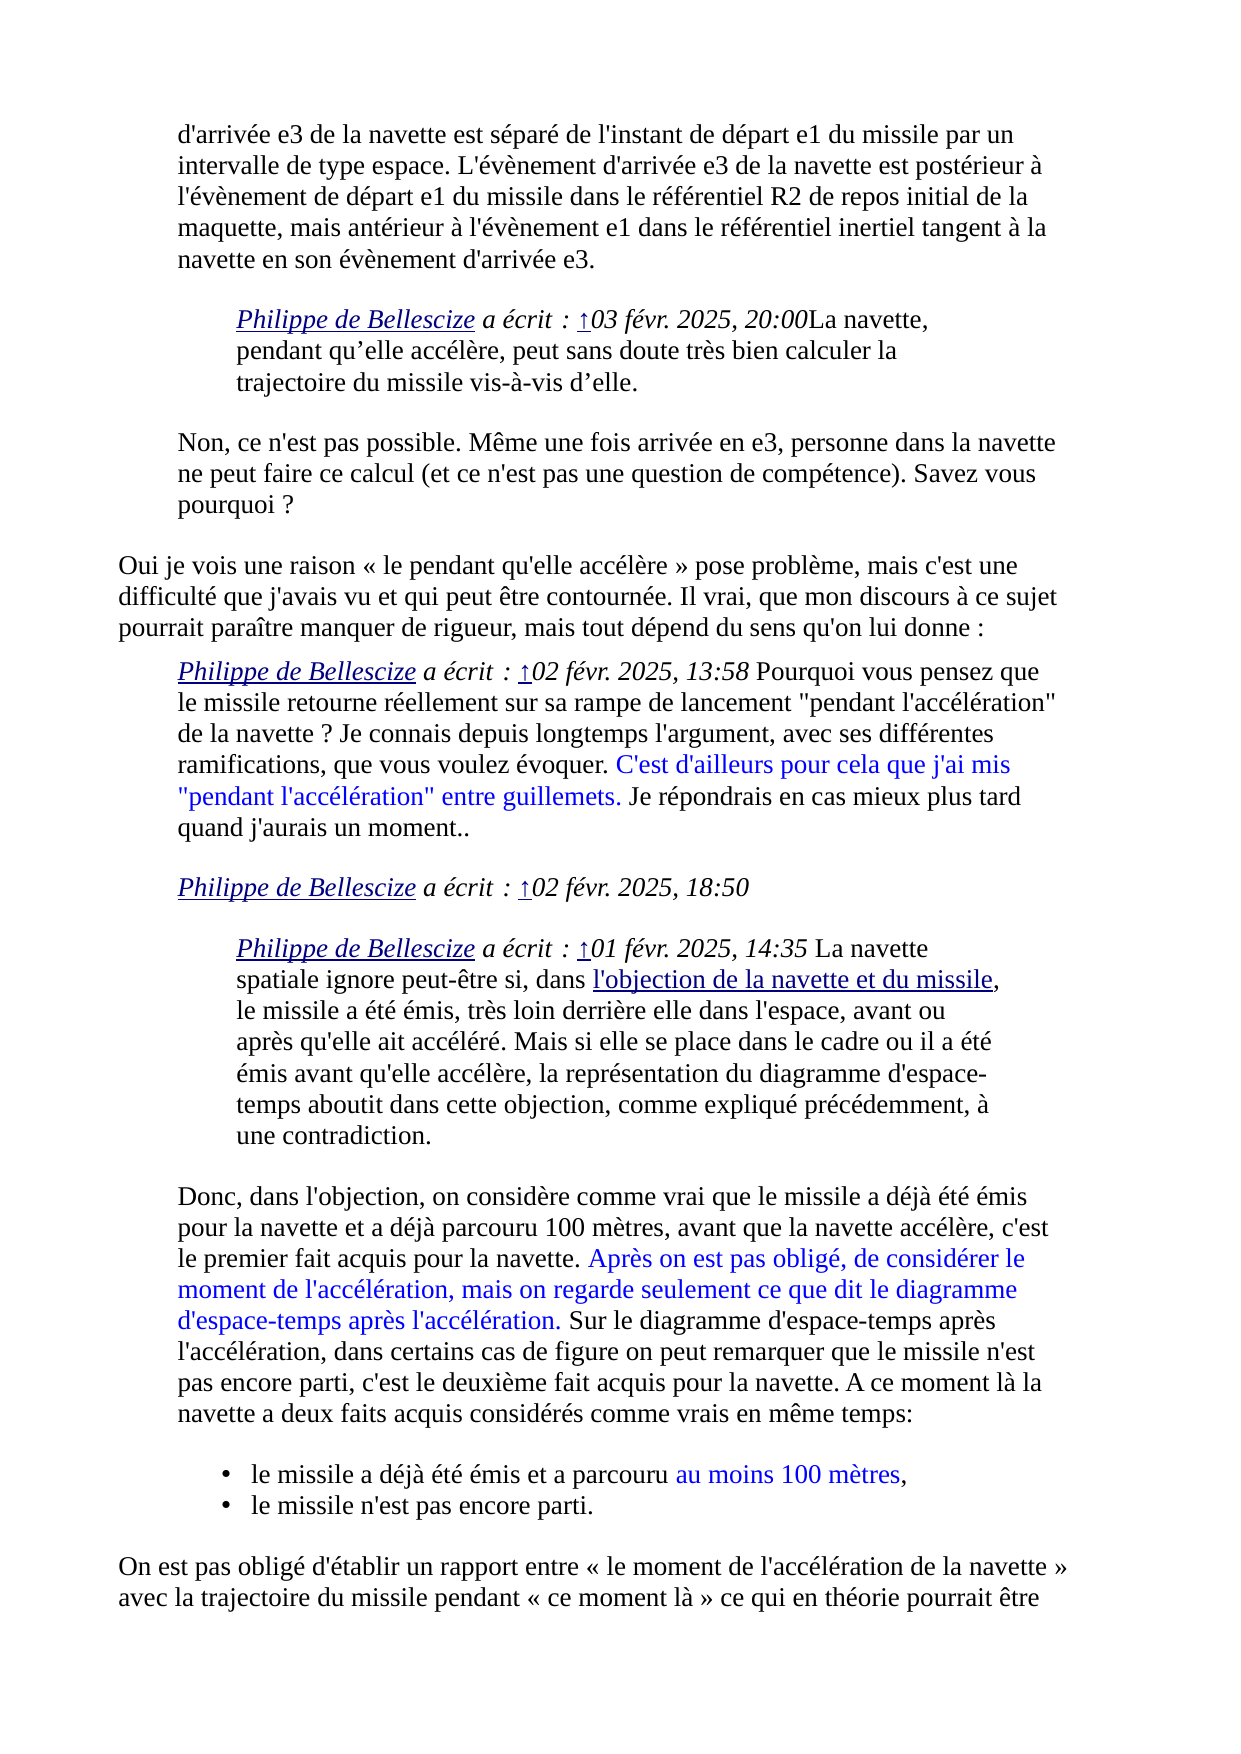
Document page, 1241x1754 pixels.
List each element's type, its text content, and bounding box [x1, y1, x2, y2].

text Philippe de Bellescize a écrit : ↑03 févr. 2025, 20:00La navette, pendant qu’elle accélère, peut sans doute très bien calculer la trajectoire du missile vis-à-vis d’elle. [236, 303, 1004, 397]
list le missile a déjà été émis et a parcouru au moins 100 mètres, [221, 1458, 1063, 1489]
text Philippe de Bellescize a écrit : ↑02 févr. 2025, 18:50 [177, 871, 1063, 903]
text Philippe de Bellescize a écrit : ↑01 févr. 2025, 14:35 La navette spatiale ignore peut-être si, dans l'objection de la navette et du missile, le missile a été émis, très loin derrière elle dans l'espace, avant ou après qu'elle ait accéléré. Mais si elle se place dans le cadre ou il a été émis avant qu'elle accélère, la représentation du diagramme d'espace-temps aboutit dans cette objection, comme expliqué précédemment, à une contradiction. [236, 932, 1004, 1150]
text Non, ce n'est pas possible. Même une fois arrivée en e3, personne dans la navette ne peut faire ce calcul (et ce n'est pas une question de compétence). Savez vous pourquoi ? [177, 426, 1063, 520]
text d'arrivée e3 de la navette est séparé de l'instant de départ e1 du missile par un intervalle de type espace. L'évènement d'arrivée e3 de la navette est postérieur à l'évènement de départ e1 du missile dans le référentiel R2 de repos initial de la maquette, mais antérieur à l'évènement e1 dans le référentiel inertiel tangent à la navette en son évènement d'arrivée e3. [177, 118, 1063, 274]
text Philippe de Bellescize a écrit : ↑02 févr. 2025, 13:58 Pourquoi vous pensez que le missile retourne réellement sur sa rampe de lancement "pendant l'accélération" de la navette ? Je connais depuis longtemps l'argument, avec ses différentes ramifications, que vous voulez évoquer. C'est d'ailleurs pour cela que j'ai mis "pendant l'accélération" entre guillemets. Je répondrais en cas mieux plus tard quand j'aurais un moment.. [177, 655, 1063, 842]
text On est pas obligé d'établir un rapport entre « le moment de l'accélération de la navette » avec la trajectoire du missile pendant « ce moment là » ce qui en théorie pourrait être [118, 1550, 1122, 1612]
list le missile n'est pas encore parti. [221, 1489, 1063, 1521]
text Oui je vois une raison « le pendant qu'elle accélère » pose problème, mais c'est une difficulté que j'avais vu et qui peut être contournée. Il vrai, que mon discours à ce sujet pourrait paraître manquer de rigueur, mais tout dépend du sens qu'on lui donne : [118, 549, 1122, 643]
text Donc, dans l'objection, on considère comme vrai que le missile a déjà été émis pour la navette et a déjà parcouru 100 mètres, avant que la navette accélère, c'est le premier fait acquis pour la navette. Après on est pas obligé, de considérer le moment de l'accélération, mais on regarde seulement ce que dit le diagramme d'espace-temps après l'accélération. Sur le diagramme d'espace-temps après l'accélération, dans certains cas de figure on peut remarquer que le missile n'est pas encore parti, c'est le deuxième fait acquis pour la navette. A ce moment là la navette a deux faits acquis considérés comme vrais en même temps: [177, 1179, 1063, 1429]
